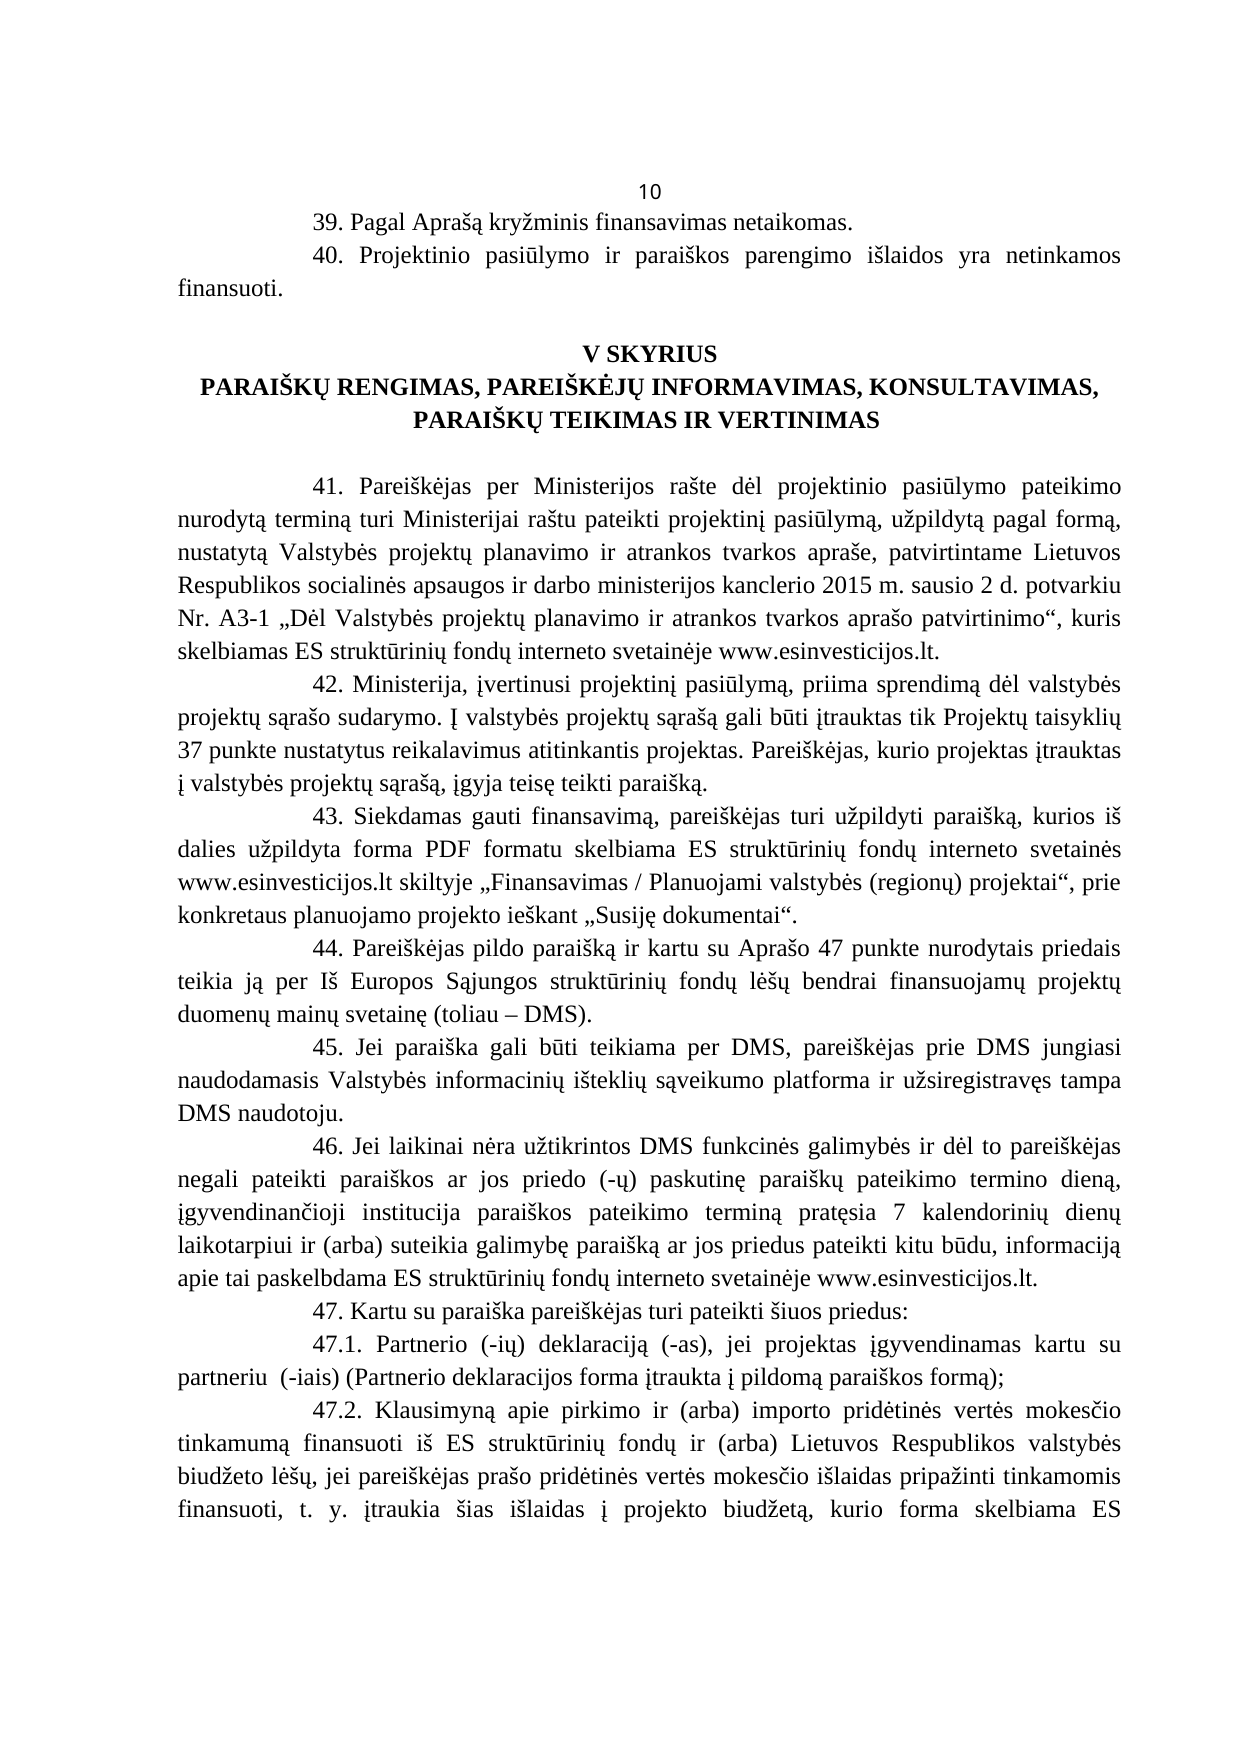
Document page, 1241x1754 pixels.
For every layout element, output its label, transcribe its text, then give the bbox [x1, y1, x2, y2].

text 39. Pagal Aprašą kryžminis finansavimas netaikomas. [177, 207, 1122, 235]
text 44. Pareiškėjas pildo paraišką ir kartu su Aprašo 47 punkte nurodytais priedais teikia ją per Iš Europos Sąjungos struktūrinių fondų lėšų bendrai finansuojamų projektų duomenų mainų svetainę (toliau – DMS). [177, 933, 1122, 1028]
text 47. Kartu su paraiška pareiškėjas turi pateikti šiuos priedus: [177, 1296, 1122, 1325]
text 41. Pareiškėjas per Ministerijos rašte dėl projektinio pasiūlymo pateikimo nurodytą terminą turi Ministerijai raštu pateikti projektinį pasiūlymą, užpildytą pagal formą, nustatytą Valstybės projektų planavimo ir atrankos tvarkos apraše, patvirtintame Lietuvos Respublikos socialinės apsaugos ir darbo ministerijos kanclerio 2015 m. sausio 2 d. potvarkiu Nr. A3-1 „Dėl Valstybės projektų planavimo ir atrankos tvarkos aprašo patvirtinimo“, kuris skelbiamas ES struktūrinių fondų interneto svetainėje www.esinvesticijos.lt. [177, 471, 1122, 665]
text 47.1. Partnerio (-ių) deklaraciją (-as), jei projektas įgyvendinamas kartu su partneriu (-iais) (Partnerio deklaracijos forma įtraukta į pildomą paraiškos formą); [177, 1329, 1122, 1391]
text V SKYRIUS [177, 339, 1122, 367]
text 45. Jei paraiška gali būti teikiama per DMS, pareiškėjas prie DMS jungiasi naudodamasis Valstybės informacinių išteklių sąveikumo platforma ir užsiregistravęs tampa DMS naudotoju. [177, 1032, 1122, 1127]
text 42. Ministerija, įvertinusi projektinį pasiūlymą, priima sprendimą dėl valstybės projektų sąrašo sudarymo. Į valstybės projektų sąrašą gali būti įtrauktas tik Projektų taisyklių 37 punkte nustatytus reikalavimus atitinkantis projektas. Pareiškėjas, kurio projektas įtrauktas į valstybės projektų sąrašą, įgyja teisę teikti paraišką. [177, 669, 1122, 797]
text PARAIŠKŲ RENGIMAS, PAREIŠKĖJŲ INFORMAVIMAS, KONSULTAVIMAS, PARAIŠKŲ TEIKIMAS IR VERTINIMAS [177, 372, 1122, 433]
text 43. Siekdamas gauti finansavimą, pareiškėjas turi užpildyti paraišką, kurios iš dalies užpildyta forma PDF formatu skelbiama ES struktūrinių fondų interneto svetainės www.esinvesticijos.lt skiltyje „Finansavimas / Planuojami valstybės (regionų) projektai“, prie konkretaus planuojamo projekto ieškant „Susiję dokumentai“. [177, 801, 1122, 929]
text 46. Jei laikinai nėra užtikrintos DMS funkcinės galimybės ir dėl to pareiškėjas negali pateikti paraiškos ar jos priedo (-ų) paskutinę paraiškų pateikimo termino dieną, įgyvendinančioji institucija paraiškos pateikimo terminą pratęsia 7 kalendorinių dienų laikotarpiui ir (arba) suteikia galimybę paraišką ar jos priedus pateikti kitu būdu, informaciją apie tai paskelbdama ES struktūrinių fondų interneto svetainėje www.esinvesticijos.lt. [177, 1131, 1122, 1292]
text 40. Projektinio pasiūlymo ir paraiškos parengimo išlaidos yra netinkamos finansuoti. [177, 240, 1122, 301]
text 47.2. Klausimyną apie pirkimo ir (arba) importo pridėtinės vertės mokesčio tinkamumą finansuoti iš ES struktūrinių fondų ir (arba) Lietuvos Respublikos valstybės biudžeto lėšų, jei pareiškėjas prašo pridėtinės vertės mokesčio išlaidas pripažinti tinkamomis finansuoti, t. y. įtraukia šias išlaidas į projekto biudžetą, kurio forma skelbiama ES [177, 1395, 1122, 1523]
